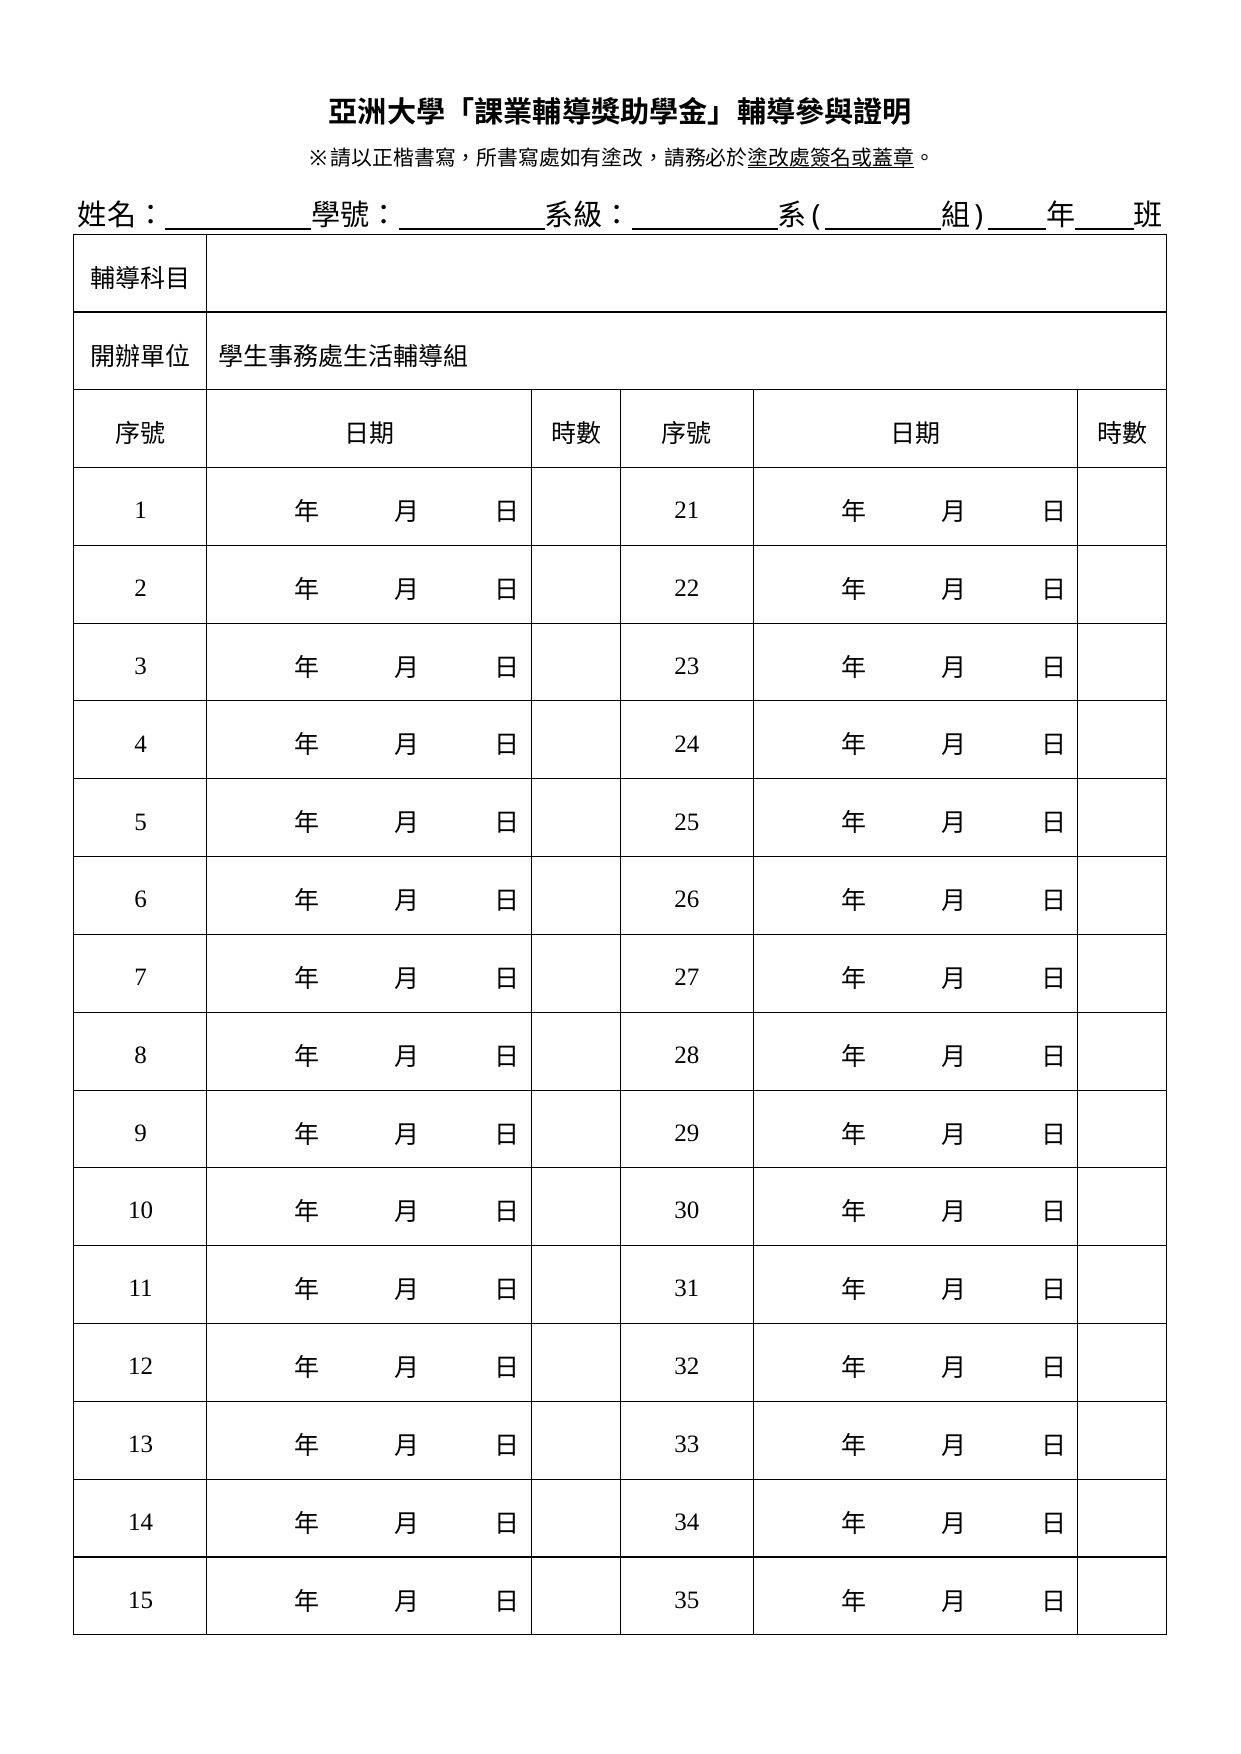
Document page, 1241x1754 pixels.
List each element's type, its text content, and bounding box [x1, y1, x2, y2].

table_cell 年 月 日 [754, 701, 1077, 778]
table_cell [532, 1402, 620, 1478]
table_cell [532, 701, 620, 778]
table_cell 年 月 日 [207, 1558, 531, 1634]
table_cell [532, 935, 620, 1012]
table_cell 年 月 日 [207, 1091, 531, 1167]
table_cell [1078, 468, 1166, 545]
table_cell 年 月 日 [207, 857, 531, 934]
table_header [207, 235, 1166, 311]
table_cell 27 [621, 935, 753, 1012]
table_cell 年 月 日 [754, 1480, 1077, 1556]
table_cell [1078, 701, 1166, 778]
table_header 輔導科目 [74, 235, 206, 311]
table_cell 29 [621, 1091, 753, 1167]
table_cell 年 月 日 [207, 1013, 531, 1089]
table_cell 年 月 日 [754, 624, 1077, 700]
table_cell [532, 624, 620, 700]
table_cell 學生事務處生活輔導組 [207, 313, 1166, 389]
table_cell 9 [74, 1091, 206, 1167]
table_cell [532, 1480, 620, 1556]
table_cell [1078, 1168, 1166, 1245]
table_cell [532, 546, 620, 623]
table_cell [532, 1558, 620, 1634]
table_cell 28 [621, 1013, 753, 1089]
table_cell 日期 [207, 390, 531, 467]
table_cell 21 [621, 468, 753, 545]
table_cell 15 [74, 1558, 206, 1634]
table_cell 14 [74, 1480, 206, 1556]
table_cell 25 [621, 779, 753, 856]
table_cell [1078, 1324, 1166, 1401]
table_cell [1078, 1402, 1166, 1478]
table_cell 7 [74, 935, 206, 1012]
text ※請以正楷書寫，所書寫處如有塗改，請務必於塗改處簽名或蓋章。 [74, 141, 1166, 171]
table_cell 年 月 日 [754, 1324, 1077, 1401]
table_cell 30 [621, 1168, 753, 1245]
table_cell [1078, 1091, 1166, 1167]
text 姓名： 學號： 系級： 系( 組) 年 班 [74, 171, 1166, 233]
table_cell 年 月 日 [207, 779, 531, 856]
table_cell 年 月 日 [754, 546, 1077, 623]
table_cell 年 月 日 [754, 1402, 1077, 1478]
table_cell 年 月 日 [207, 1480, 531, 1556]
table_cell 年 月 日 [754, 1246, 1077, 1323]
table_cell [532, 1324, 620, 1401]
table_cell 序號 [621, 390, 753, 467]
table_cell 35 [621, 1558, 753, 1634]
table_cell 開辦單位 [74, 313, 206, 389]
table_cell [532, 1168, 620, 1245]
table_cell 時數 [532, 390, 620, 467]
table_cell 4 [74, 701, 206, 778]
table_cell 12 [74, 1324, 206, 1401]
table_cell [1078, 1013, 1166, 1089]
table_cell 年 月 日 [754, 779, 1077, 856]
table_cell [1078, 935, 1166, 1012]
table_cell 32 [621, 1324, 753, 1401]
table_cell 年 月 日 [207, 468, 531, 545]
table_cell 年 月 日 [754, 857, 1077, 934]
table_cell 8 [74, 1013, 206, 1089]
table_cell 10 [74, 1168, 206, 1245]
table_cell 日期 [754, 390, 1077, 467]
table_cell 年 月 日 [207, 1168, 531, 1245]
table_cell [532, 857, 620, 934]
table_cell 24 [621, 701, 753, 778]
table_cell 年 月 日 [207, 701, 531, 778]
table_cell 1 [74, 468, 206, 545]
table_cell 5 [74, 779, 206, 856]
table_cell [1078, 1246, 1166, 1323]
table_cell 年 月 日 [754, 935, 1077, 1012]
table_cell 3 [74, 624, 206, 700]
table_cell [1078, 779, 1166, 856]
table_cell 年 月 日 [754, 1558, 1077, 1634]
table_cell [532, 1013, 620, 1089]
table_cell [1078, 1480, 1166, 1556]
table_cell 時數 [1078, 390, 1166, 467]
table_cell 年 月 日 [207, 1402, 531, 1478]
table_cell 11 [74, 1246, 206, 1323]
table_cell [1078, 857, 1166, 934]
table_cell [1078, 1558, 1166, 1634]
table_cell 23 [621, 624, 753, 700]
table_cell 33 [621, 1402, 753, 1478]
table_cell 22 [621, 546, 753, 623]
table_cell 31 [621, 1246, 753, 1323]
table_cell 年 月 日 [207, 1324, 531, 1401]
table_cell [532, 1091, 620, 1167]
table_cell 年 月 日 [754, 1091, 1077, 1167]
table_cell 2 [74, 546, 206, 623]
table_cell [532, 468, 620, 545]
table_cell 年 月 日 [207, 624, 531, 700]
table_cell [1078, 546, 1166, 623]
table_cell [532, 779, 620, 856]
table_cell [532, 1246, 620, 1323]
table_cell 年 月 日 [207, 1246, 531, 1323]
table_cell 6 [74, 857, 206, 934]
table_cell 年 月 日 [754, 1168, 1077, 1245]
table_cell 13 [74, 1402, 206, 1478]
table_cell 序號 [74, 390, 206, 467]
table_cell 年 月 日 [754, 468, 1077, 545]
table_cell 年 月 日 [754, 1013, 1077, 1089]
table_cell 34 [621, 1480, 753, 1556]
table_cell 26 [621, 857, 753, 934]
table_cell [1078, 624, 1166, 700]
table_cell 年 月 日 [207, 546, 531, 623]
table_cell 年 月 日 [207, 935, 531, 1012]
